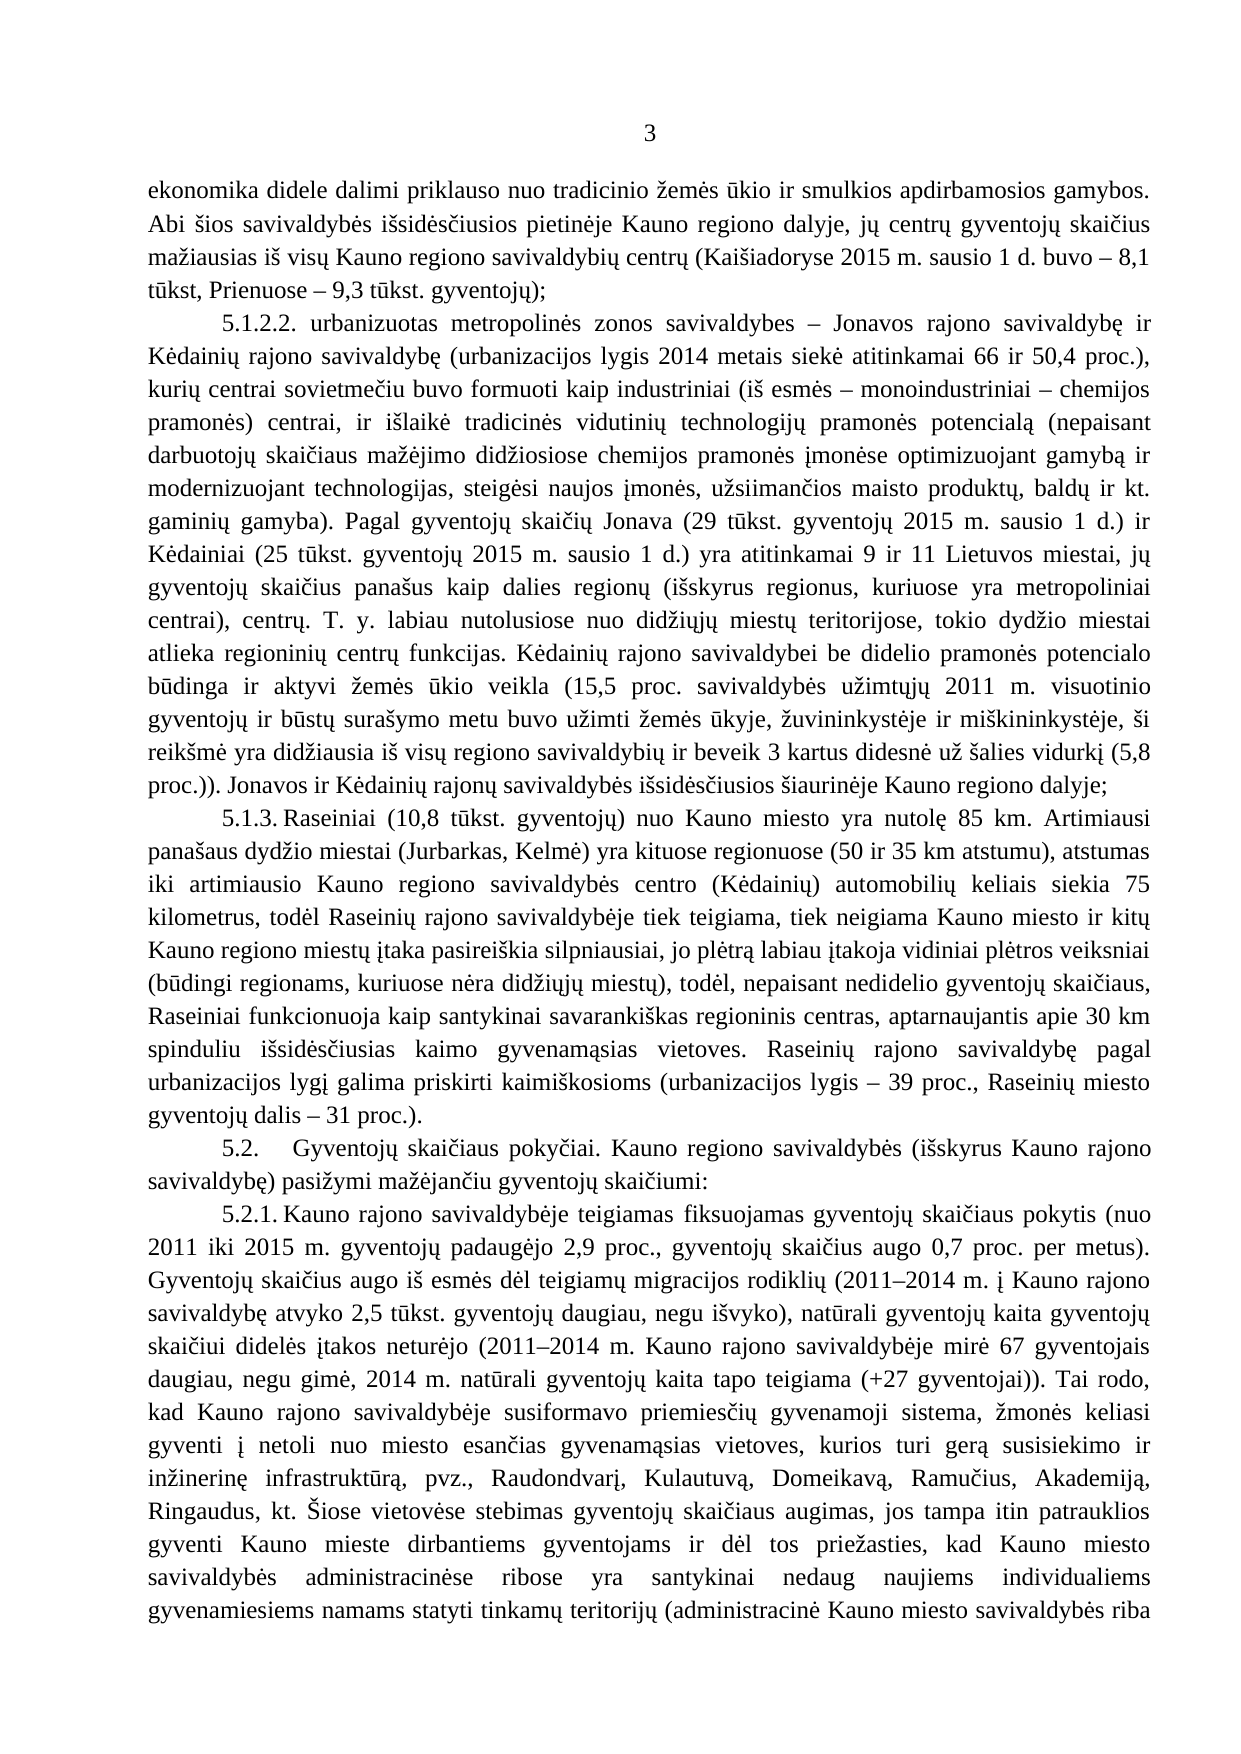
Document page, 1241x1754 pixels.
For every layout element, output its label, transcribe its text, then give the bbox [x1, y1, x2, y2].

text 5.1.3. Raseiniai (10,8 tūkst. gyventojų) nuo Kauno miesto yra nutolę 85 km. Artimiausi panašaus dydžio miestai (Jurbarkas, Kelmė) yra kituose regionuose (50 ir 35 km atstumu), atstumas iki artimiausio Kauno regiono savivaldybės centro (Kėdainių) automobilių keliais siekia 75 kilometrus, todėl Raseinių rajono savivaldybėje tiek teigiama, tiek neigiama Kauno miesto ir kitų Kauno regiono miestų įtaka pasireiškia silpniausiai, jo plėtrą labiau įtakoja vidiniai plėtros veiksniai (būdingi regionams, kuriuose nėra didžiųjų miestų), todėl, nepaisant nedidelio gyventojų skaičiaus, Raseiniai funkcionuoja kaip santykinai savarankiškas regioninis centras, aptarnaujantis apie 30 km spinduliu išsidėsčiusias kaimo gyvenamąsias vietoves. Raseinių rajono savivaldybę pagal urbanizacijos lygį galima priskirti kaimiškosioms (urbanizacijos lygis – 39 proc., Raseinių miesto gyventojų dalis – 31 proc.). [148, 803, 1152, 1129]
text 5.1.2.2. urbanizuotas metropolinės zonos savivaldybes – Jonavos rajono savivaldybę ir Kėdainių rajono savivaldybę (urbanizacijos lygis 2014 metais siekė atitinkamai 66 ir 50,4 proc.), kurių centrai sovietmečiu buvo formuoti kaip industriniai (iš esmės – monoindustriniai – chemijos pramonės) centrai, ir išlaikė tradicinės vidutinių technologijų pramonės potencialą (nepaisant darbuotojų skaičiaus mažėjimo didžiosiose chemijos pramonės įmonėse optimizuojant gamybą ir modernizuojant technologijas, steigėsi naujos įmonės, užsiimančios maisto produktų, baldų ir kt. gaminių gamyba). Pagal gyventojų skaičių Jonava (29 tūkst. gyventojų 2015 m. sausio 1 d.) ir Kėdainiai (25 tūkst. gyventojų 2015 m. sausio 1 d.) yra atitinkamai 9 ir 11 Lietuvos miestai, jų gyventojų skaičius panašus kaip dalies regionų (išskyrus regionus, kuriuose yra metropoliniai centrai), centrų. T. y. labiau nutolusiose nuo didžiųjų miestų teritorijose, tokio dydžio miestai atlieka regioninių centrų funkcijas. Kėdainių rajono savivaldybei be didelio pramonės potencialo būdinga ir aktyvi žemės ūkio veikla (15,5 proc. savivaldybės užimtųjų 2011 m. visuotinio gyventojų ir būstų surašymo metu buvo užimti žemės ūkyje, žuvininkystėje ir miškininkystėje, ši reikšmė yra didžiausia iš visų regiono savivaldybių ir beveik 3 kartus didesnė už šalies vidurkį (5,8 proc.)). Jonavos ir Kėdainių rajonų savivaldybės išsidėsčiusios šiaurinėje Kauno regiono dalyje; [148, 308, 1152, 799]
text ekonomika didele dalimi priklauso nuo tradicinio žemės ūkio ir smulkios apdirbamosios gamybos. Abi šios savivaldybės išsidėsčiusios pietinėje Kauno regiono dalyje, jų centrų gyventojų skaičius mažiausias iš visų Kauno regiono savivaldybių centrų (Kaišiadoryse 2015 m. sausio 1 d. buvo – 8,1 tūkst, Prienuose – 9,3 tūkst. gyventojų); [148, 176, 1152, 303]
text 5.2. Gyventojų skaičiaus pokyčiai. Kauno regiono savivaldybės (išskyrus Kauno rajono savivaldybę) pasižymi mažėjančiu gyventojų skaičiumi: [148, 1133, 1152, 1195]
text 5.2.1. Kauno rajono savivaldybėje teigiamas fiksuojamas gyventojų skaičiaus pokytis (nuo 2011 iki 2015 m. gyventojų padaugėjo 2,9 proc., gyventojų skaičius augo 0,7 proc. per metus). Gyventojų skaičius augo iš esmės dėl teigiamų migracijos rodiklių (2011–2014 m. į Kauno rajono savivaldybę atvyko 2,5 tūkst. gyventojų daugiau, negu išvyko), natūrali gyventojų kaita gyventojų skaičiui didelės įtakos neturėjo (2011–2014 m. Kauno rajono savivaldybėje mirė 67 gyventojais daugiau, negu gimė, 2014 m. natūrali gyventojų kaita tapo teigiama (+27 gyventojai)). Tai rodo, kad Kauno rajono savivaldybėje susiformavo priemiesčių gyvenamoji sistema, žmonės keliasi gyventi į netoli nuo miesto esančias gyvenamąsias vietoves, kurios turi gerą susisiekimo ir inžinerinę infrastruktūrą, pvz., Raudondvarį, Kulautuvą, Domeikavą, Ramučius, Akademiją, Ringaudus, kt. Šiose vietovėse stebimas gyventojų skaičiaus augimas, jos tampa itin patrauklios gyventi Kauno mieste dirbantiems gyventojams ir dėl tos priežasties, kad Kauno miesto savivaldybės administracinėse ribose yra santykinai nedaug naujiems individualiems gyvenamiesiems namams statyti tinkamų teritorijų (administracinė Kauno miesto savivaldybės riba [148, 1199, 1152, 1624]
